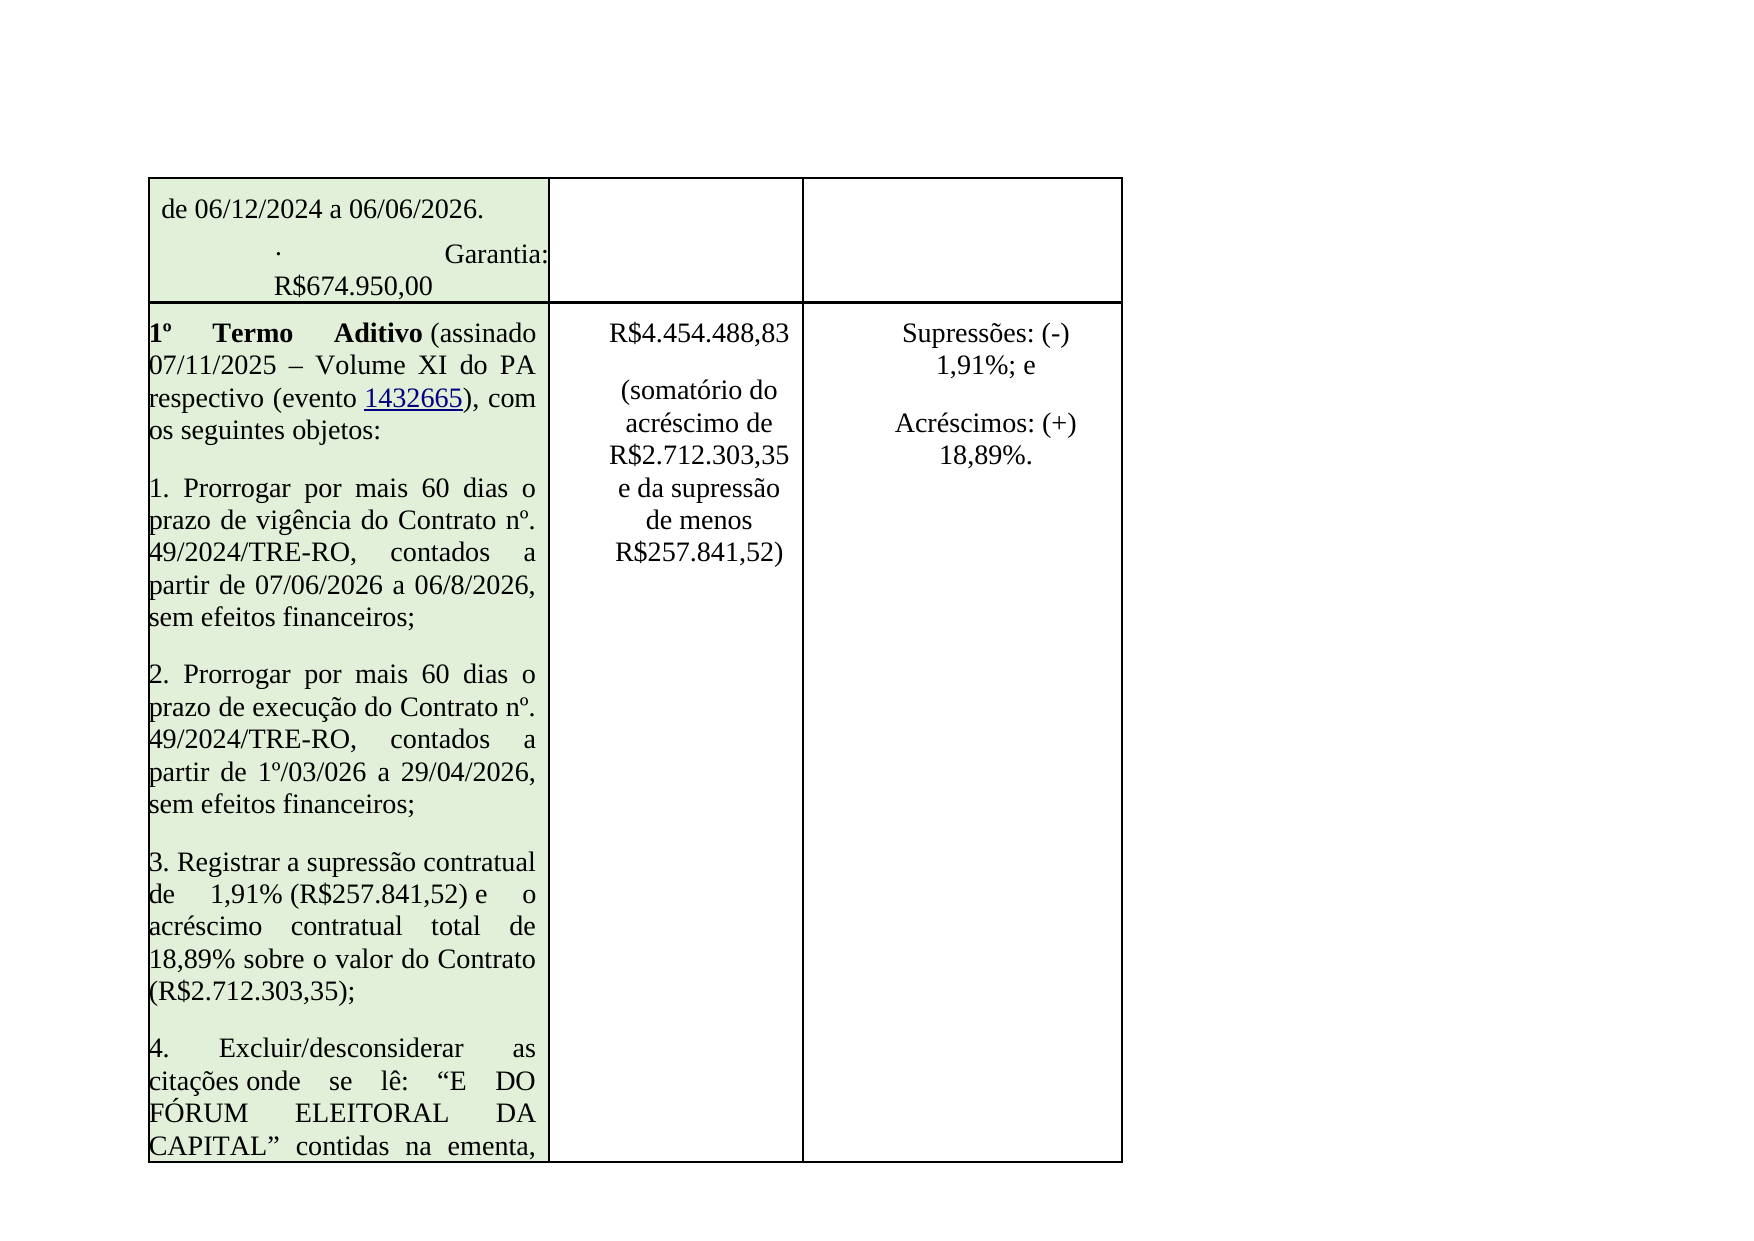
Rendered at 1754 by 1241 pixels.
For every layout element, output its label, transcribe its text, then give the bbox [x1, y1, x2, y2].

table_cell R$4.454.488,83 (somatório do acréscimo de R$2.712.303,35 e da supressão de menos R$257.841,52) [550, 304, 802, 1161]
table_cell - [804, 179, 1121, 301]
table_cell de 06/12/2024 a 06/06/2026. · Garantia: R$674.950,00 [150, 179, 548, 301]
table_cell 1º Termo Aditivo (assinado 07/11/2025 – Volume XI do PA respectivo (evento 1432665), com os seguintes objetos: 1. Prorrogar por mais 60 dias o prazo de vigência do Contrato nº. 49/2024/TRE-RO, contados a partir de 07/06/2026 a 06/8/2026, sem efeitos financeiros; 2. Prorrogar por mais 60 dias o prazo de execução do Contrato nº. 49/2024/TRE-RO, contados a partir de 1º/03/026 a 29/04/2026, sem efeitos financeiros; 3. Registrar a supressão contratual de 1,91% (R$257.841,52) e o acréscimo contratual total de 18,89% sobre o valor do Contrato (R$2.712.303,35); 4. Excluir/desconsiderar as citações onde se lê: “E DO FÓRUM ELEITORAL DA CAPITAL” contidas na ementa, [150, 304, 548, 1161]
table_cell Supressões: (-) 1,91%; e Acréscimos: (+) 18,89%. [804, 304, 1121, 1161]
table_cell [550, 179, 802, 301]
